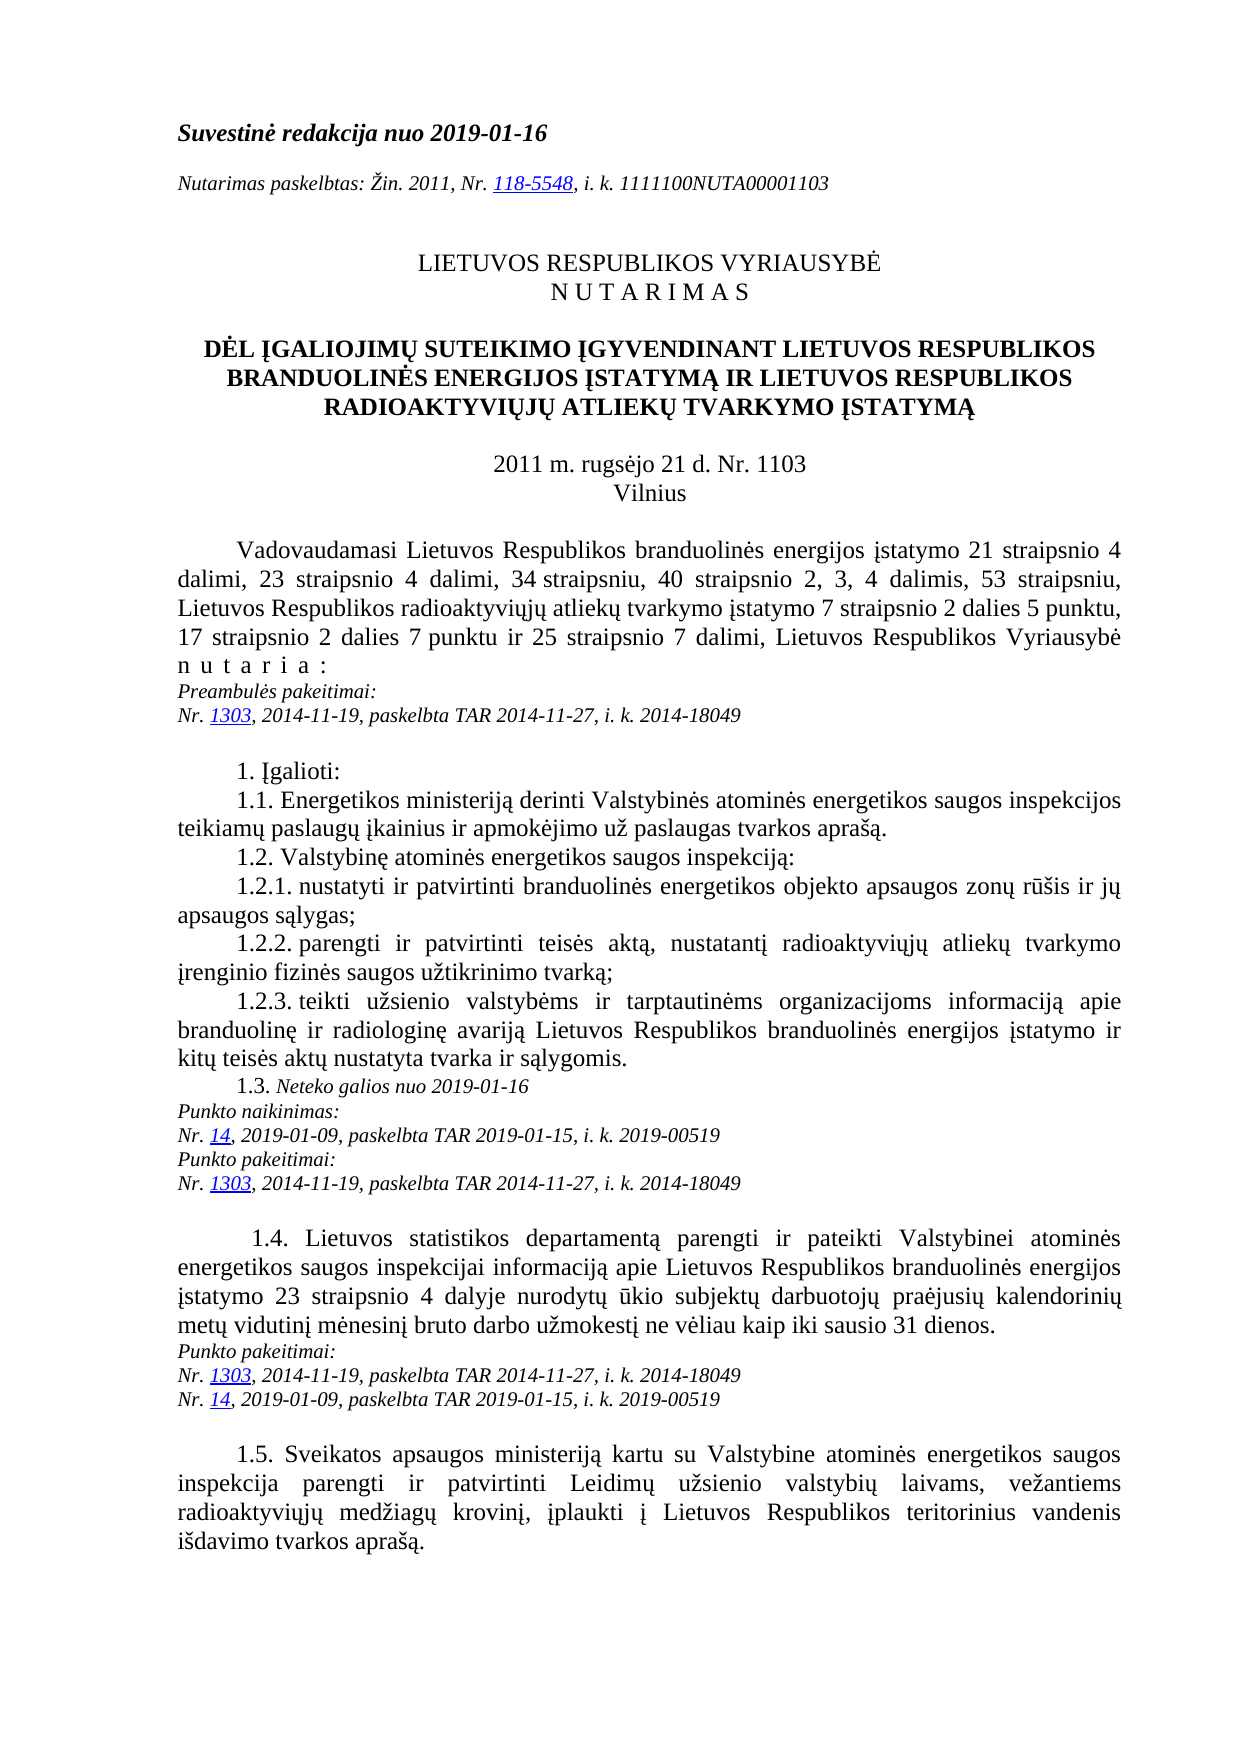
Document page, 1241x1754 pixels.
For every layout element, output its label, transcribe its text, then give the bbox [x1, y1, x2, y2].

text 1.4. Lietuvos statistikos departamentą parengti ir pateikti Valstybinei atominės energetikos saugos inspekcijai informaciją apie Lietuvos Respublikos branduolinės energijos įstatymo 23 straipsnio 4 dalyje nurodytų ūkio subjektų darbuotojų praėjusių kalendorinių metų vidutinį mėnesinį bruto darbo užmokestį ne vėliau kaip iki sausio 31 dienos. [177, 1223, 1122, 1338]
text 1.5. Sveikatos apsaugos ministeriją kartu su Valstybine atominės energetikos saugos inspekcija parengti ir patvirtinti Leidimų užsienio valstybių laivams, vežantiems radioaktyviųjų medžiagų krovinį, įplaukti į Lietuvos Respublikos teritorinius vandenis išdavimo tvarkos aprašą. [177, 1439, 1122, 1554]
text Lietuvos Respublikos Vyriausybė [177, 248, 1122, 277]
text Nr. 1303, 2014-11-19, paskelbta TAR 2014-11-27, i. k. 2014-18049 [177, 1363, 1122, 1387]
text Preambulės pakeitimai: [177, 679, 1122, 703]
text 1.2. Valstybinę atominės energetikos saugos inspekciją: [177, 842, 1122, 871]
text Vadovaudamasi Lietuvos Respublikos branduolinės energijos įstatymo 21 straipsnio 4 dalimi, 23 straipsnio 4 dalimi, 34 straipsniu, 40 straipsnio 2, 3, 4 dalimis, 53 straipsniu, Lietuvos Respublikos radioaktyviųjų atliekų tvarkymo įstatymo 7 straipsnio 2 dalies 5 punktu, 17 straipsnio 2 dalies 7 punktu ir 25 straipsnio 7 dalimi, Lietuvos Respublikos Vyriausybė nutaria: [177, 535, 1122, 679]
text Punkto pakeitimai: [177, 1147, 1122, 1171]
text Punkto naikinimas: [177, 1098, 1122, 1123]
text Vilnius [177, 478, 1122, 507]
text Nr. 14, 2019-01-09, paskelbta TAR 2019-01-15, i. k. 2019-00519 [177, 1387, 1122, 1411]
text 1.2.2. parengti ir patvirtinti teisės aktą, nustatantį radioaktyviųjų atliekų tvarkymo įrenginio fizinės saugos užtikrinimo tvarką; [177, 928, 1122, 986]
text 1. Įgalioti: [177, 756, 1122, 785]
text 1.2.3. teikti užsienio valstybėms ir tarptautinėms organizacijoms informaciją apie branduolinę ir radiologinę avariją Lietuvos Respublikos branduolinės energijos įstatymo ir kitų teisės aktų nustatyta tvarka ir sąlygomis. [177, 986, 1122, 1072]
text Suvestinė redakcija nuo 2019-01-16 [177, 118, 1122, 147]
text Nutarimas paskelbtas: Žin. 2011, Nr. 118-5548, i. k. 1111100NUTA00001103 [177, 171, 1122, 195]
text Nr. 1303, 2014-11-19, paskelbta TAR 2014-11-27, i. k. 2014-18049 [177, 703, 1122, 727]
text 1.1. Energetikos ministeriją derinti Valstybinės atominės energetikos saugos inspekcijos teikiamų paslaugų įkainius ir apmokėjimo už paslaugas tvarkos aprašą. [177, 785, 1122, 842]
text Nr. 1303, 2014-11-19, paskelbta TAR 2014-11-27, i. k. 2014-18049 [177, 1171, 1122, 1195]
text 1.3. Neteko galios nuo 2019-01-16 [177, 1072, 1122, 1098]
text Punkto pakeitimai: [177, 1338, 1122, 1363]
text 2011 m. rugsėjo 21 d. Nr. 1103 [177, 449, 1122, 478]
text DĖL ĮGALIOJIMŲ SUTEIKIMO ĮGYVENDINANT LIETUVOS RESPUBLIKOS BRANDUOLINĖS ENERGIJOS ĮSTATYMĄ IR LIETUVOS RESPUBLIKOS RADIOAKTYVIŲJŲ ATLIEKŲ TVARKYMO ĮSTATYMĄ [177, 334, 1122, 420]
text NUTARIMAS [177, 277, 1122, 305]
text Nr. 14, 2019-01-09, paskelbta TAR 2019-01-15, i. k. 2019-00519 [177, 1123, 1122, 1147]
text 1.2.1. nustatyti ir patvirtinti branduolinės energetikos objekto apsaugos zonų rūšis ir jų apsaugos sąlygas; [177, 871, 1122, 928]
